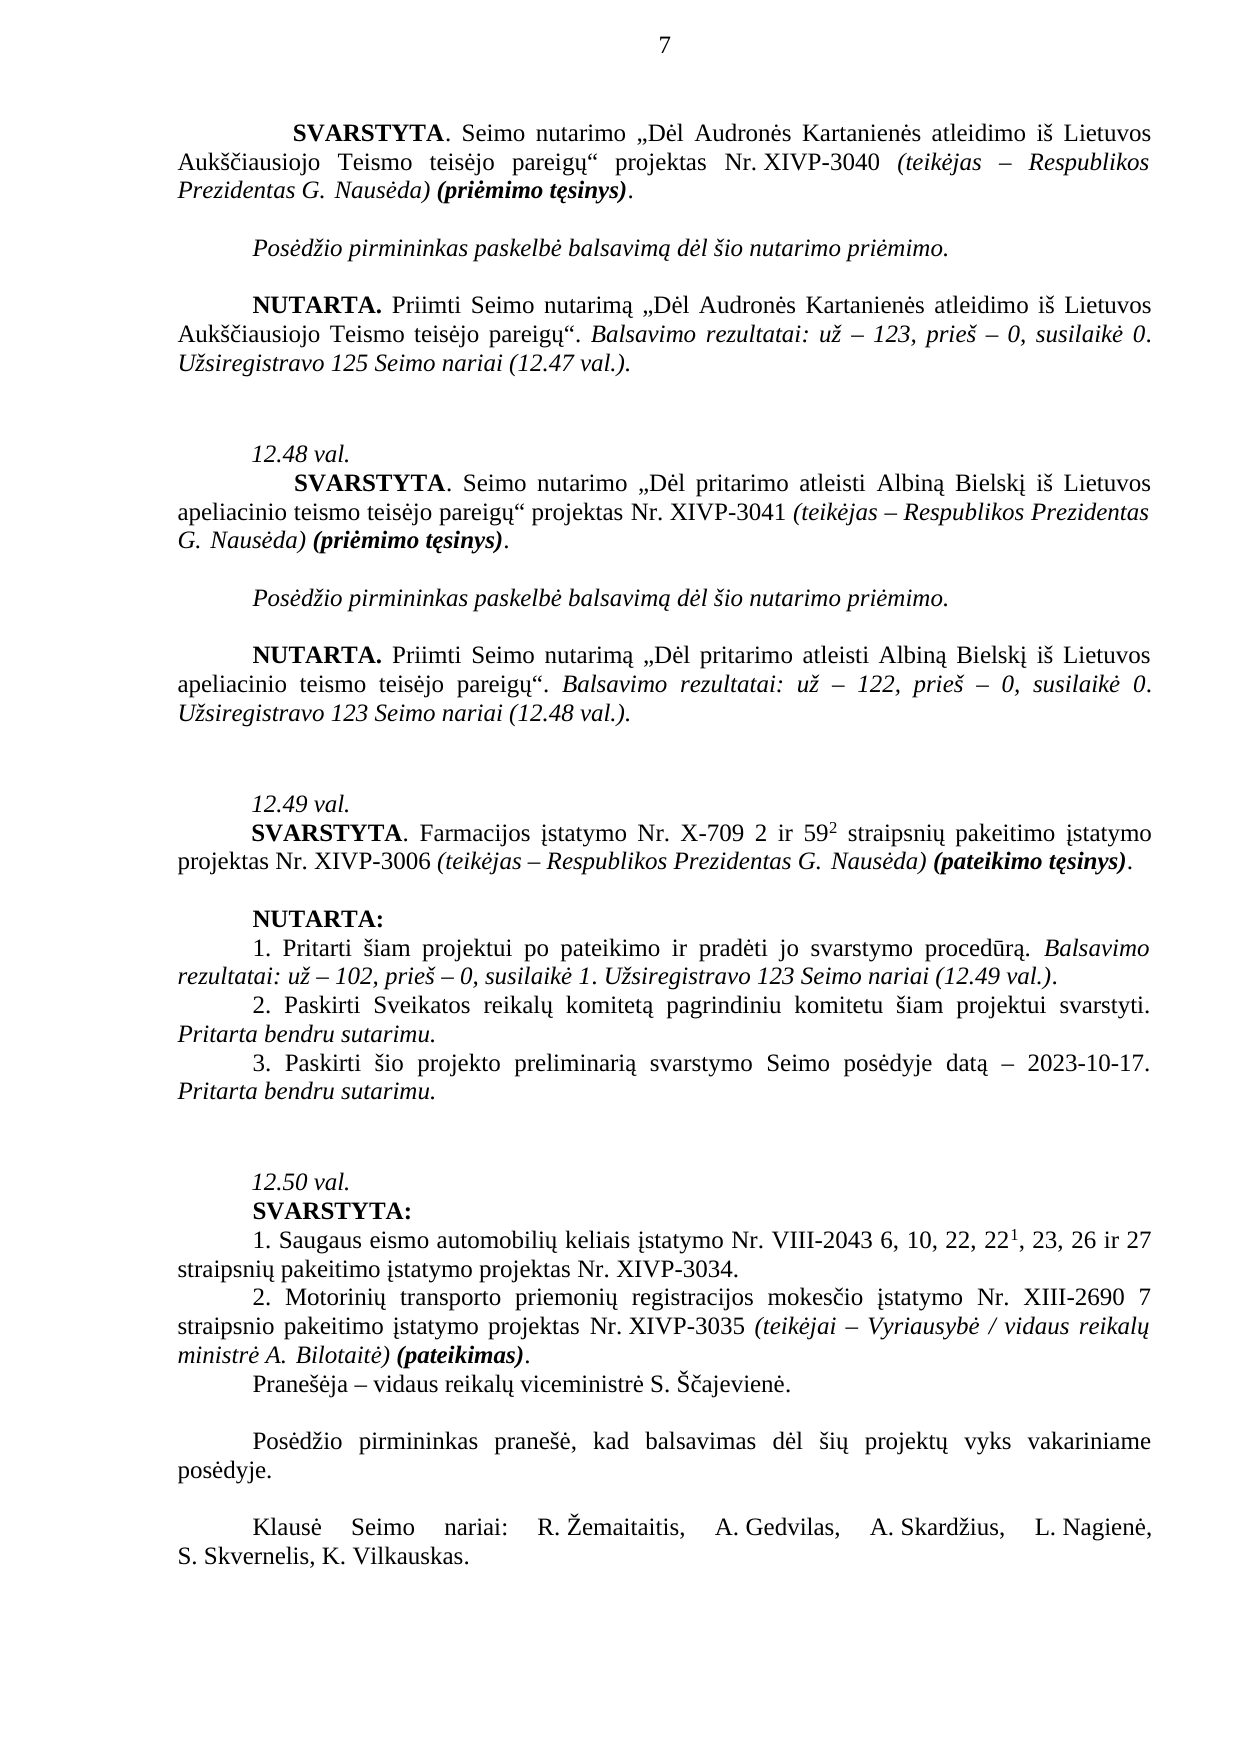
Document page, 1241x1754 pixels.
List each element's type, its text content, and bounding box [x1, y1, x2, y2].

text 2. Motorinių transporto priemonių registracijos mokesčio įstatymo Nr. XIII-2690 7 straipsnio pakeitimo įstatymo projektas Nr. XIVP-3035 (teikėjai – Vyriausybė / vidaus reikalų ministrė A. Bilotaitė) (pateikimas). [177, 1282, 1152, 1369]
text NUTARTA. Priimti Seimo nutarimą „Dėl pritarimo atleisti Albiną Bielskį iš Lietuvos apeliacinio teismo teisėjo pareigų“. Balsavimo rezultatai: už – 122, prieš – 0, susilaikė 0. Užsiregistravo 123 Seimo nariai (12.48 val.). [177, 640, 1152, 727]
text Posėdžio pirmininkas paskelbė balsavimą dėl šio nutarimo priėmimo. [177, 233, 1152, 262]
text 3. Paskirti šio projekto preliminarią svarstymo Seimo posėdyje datą – 2023-10-17. Pritarta bendru sutarimu. [177, 1048, 1152, 1105]
text 12.48 val. [177, 439, 1152, 468]
text 1. Pritarti šiam projektui po pateikimo ir pradėti jo svarstymo procedūrą. Balsavimo rezultatai: už – 102, prieš – 0, susilaikė 1. Užsiregistravo 123 Seimo nariai (12.49 val.). [177, 933, 1152, 990]
text Posėdžio pirmininkas pranešė, kad balsavimas dėl šių projektų vyks vakariniame posėdyje. [177, 1426, 1152, 1484]
text Posėdžio pirmininkas paskelbė balsavimą dėl šio nutarimo priėmimo. [177, 583, 1152, 612]
text 12.50 val. [177, 1167, 1152, 1196]
text NUTARTA. Priimti Seimo nutarimą „Dėl Audronės Kartanienės atleidimo iš Lietuvos Aukščiausiojo Teismo teisėjo pareigų“. Balsavimo rezultatai: už – 123, prieš – 0, susilaikė 0. Užsiregistravo 125 Seimo nariai (12.47 val.). [177, 291, 1152, 377]
text SVARSTYTA. Farmacijos įstatymo Nr. X-709 2 ir 592 straipsnių pakeitimo įstatymo projektas Nr. XIVP-3006 (teikėjas – Respublikos Prezidentas G. Nausėda) (pateikimo tęsinys). [177, 818, 1152, 875]
text SVARSTYTA. Seimo nutarimo „Dėl Audronės Kartanienės atleidimo iš Lietuvos Aukščiausiojo Teismo teisėjo pareigų“ projektas Nr. XIVP-3040 (teikėjas – Respublikos Prezidentas G. Nausėda) (priėmimo tęsinys). [177, 118, 1152, 204]
text SVARSTYTA. Seimo nutarimo „Dėl pritarimo atleisti Albiną Bielskį iš Lietuvos apeliacinio teismo teisėjo pareigų“ projektas Nr. XIVP-3041 (teikėjas – Respublikos Prezidentas G. Nausėda) (priėmimo tęsinys). [177, 468, 1152, 554]
text 1. Saugaus eismo automobilių keliais įstatymo Nr. VIII-2043 6, 10, 22, 221, 23, 26 ir 27 straipsnių pakeitimo įstatymo projektas Nr. XIVP-3034. [177, 1225, 1152, 1282]
text 2. Paskirti Sveikatos reikalų komitetą pagrindiniu komitetu šiam projektui svarstyti. Pritarta bendru sutarimu. [177, 990, 1152, 1048]
text SVARSTYTA: [177, 1196, 1152, 1225]
text Klausė Seimo nariai: R. Žemaitaitis, A. Gedvilas, A. Skardžius, L. Nagienė, S. Skvernelis, K. Vilkauskas. [177, 1512, 1152, 1570]
text Pranešėja – vidaus reikalų viceministrė S. Ščajevienė. [177, 1369, 1152, 1397]
text NUTARTA: [177, 904, 1152, 933]
text 12.49 val. [177, 789, 1152, 818]
